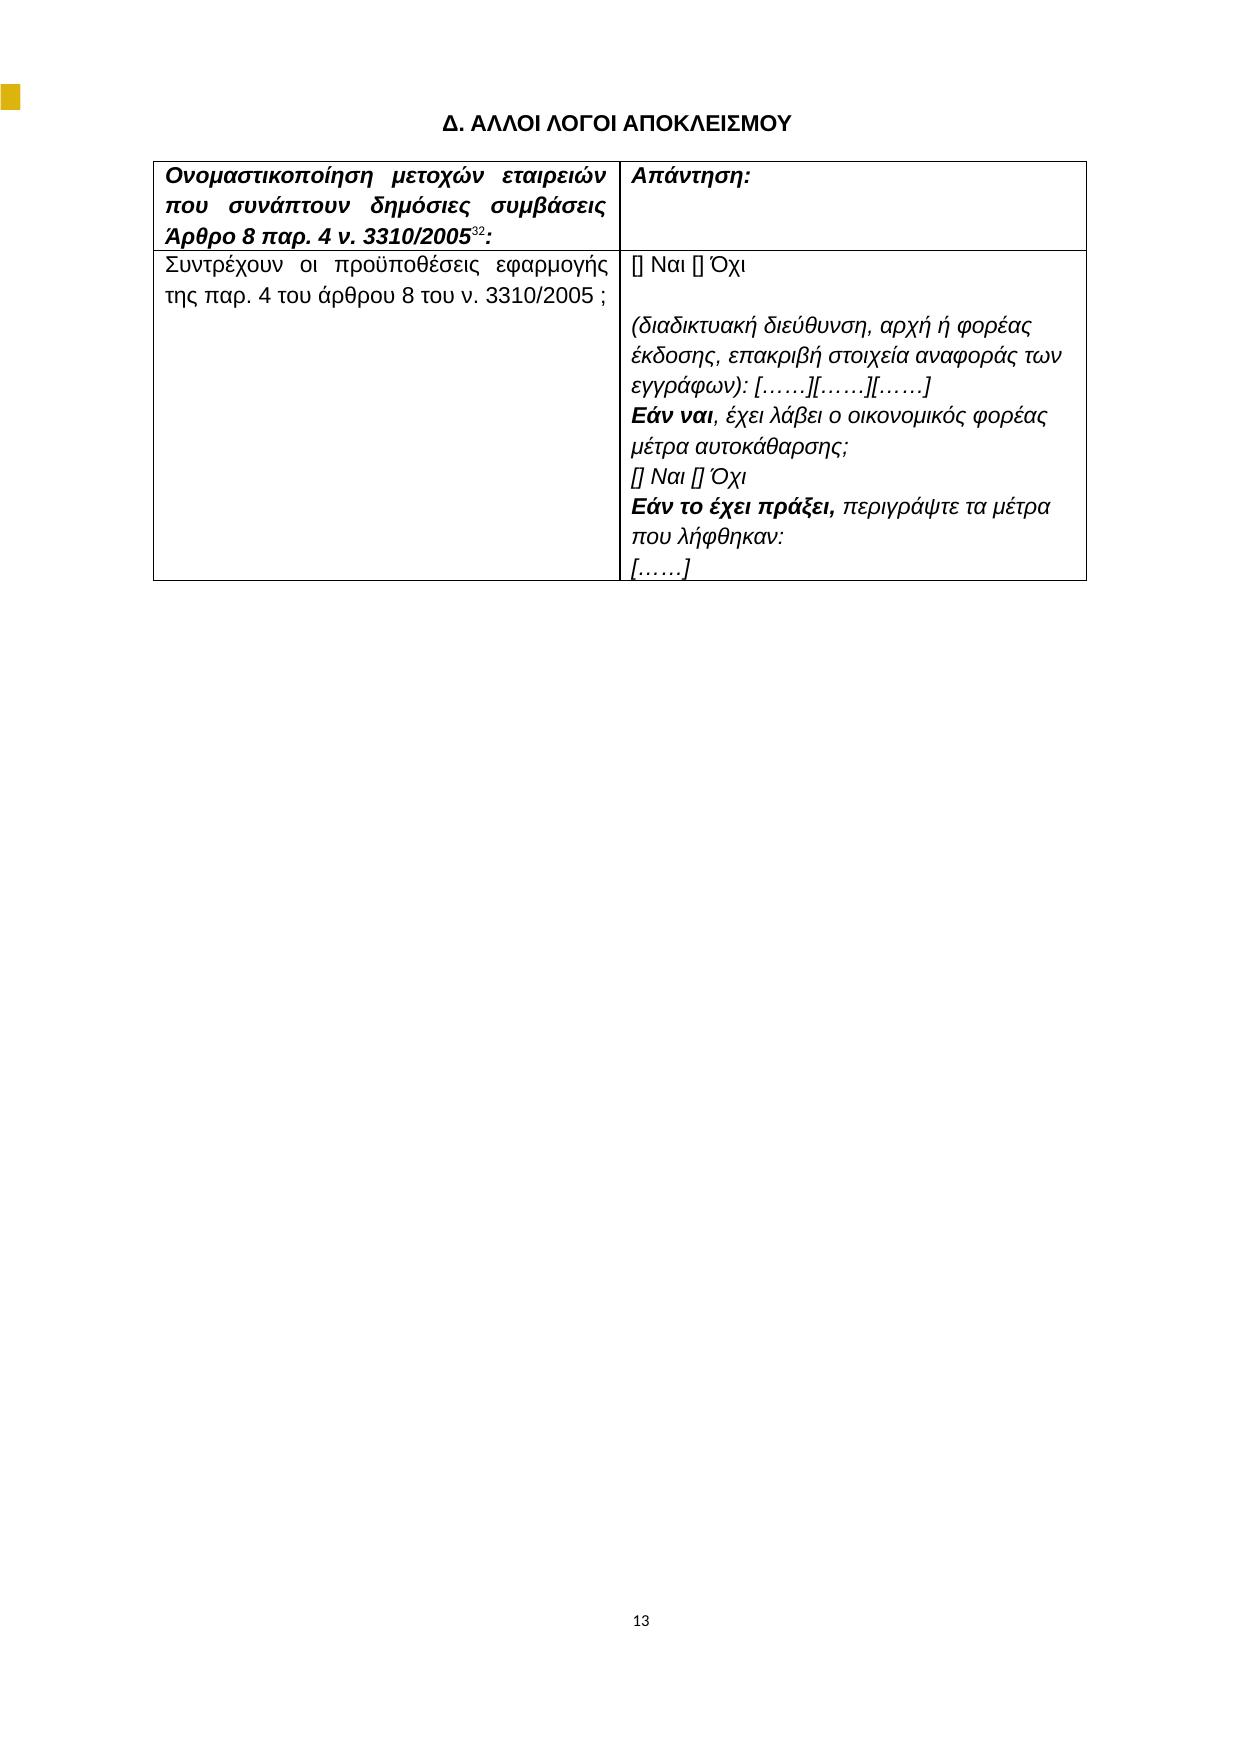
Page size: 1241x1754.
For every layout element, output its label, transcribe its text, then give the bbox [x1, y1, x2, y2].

table_cell [] Ναι [] Όχι (διαδικτυακή διεύθυνση, αρχή ή φορέας έκδοσης, επακριβή στοιχεία αναφοράς των εγγράφων): [……][……][……] Εάν ναι, έχει λάβει ο οικονομικός φορέας μέτρα αυτοκάθαρσης; [] Ναι [] Όχι Εάν το έχει πράξει, περιγράψτε τα μέτρα που λήφθηκαν: [……] [621, 251, 1086, 580]
picture [0, 84, 21, 110]
table_cell Συντρέχουν οι προϋποθέσεις εφαρμογής της παρ. 4 του άρθρου 8 του ν. 3310/2005 ; [154, 251, 619, 580]
table_header Απάντηση: [621, 162, 1086, 250]
text Δ. ΑΛΛΟΙ ΛΟΓΟΙ ΑΠΟΚΛΕΙΣΜΟΥ [159, 110, 1081, 136]
table_header Ονομαστικοποίηση μετοχών εταιρειών που συνάπτουν δημόσιες συμβάσεις Άρθρο 8 παρ. 4 ν. 3310/2005: [154, 162, 619, 250]
